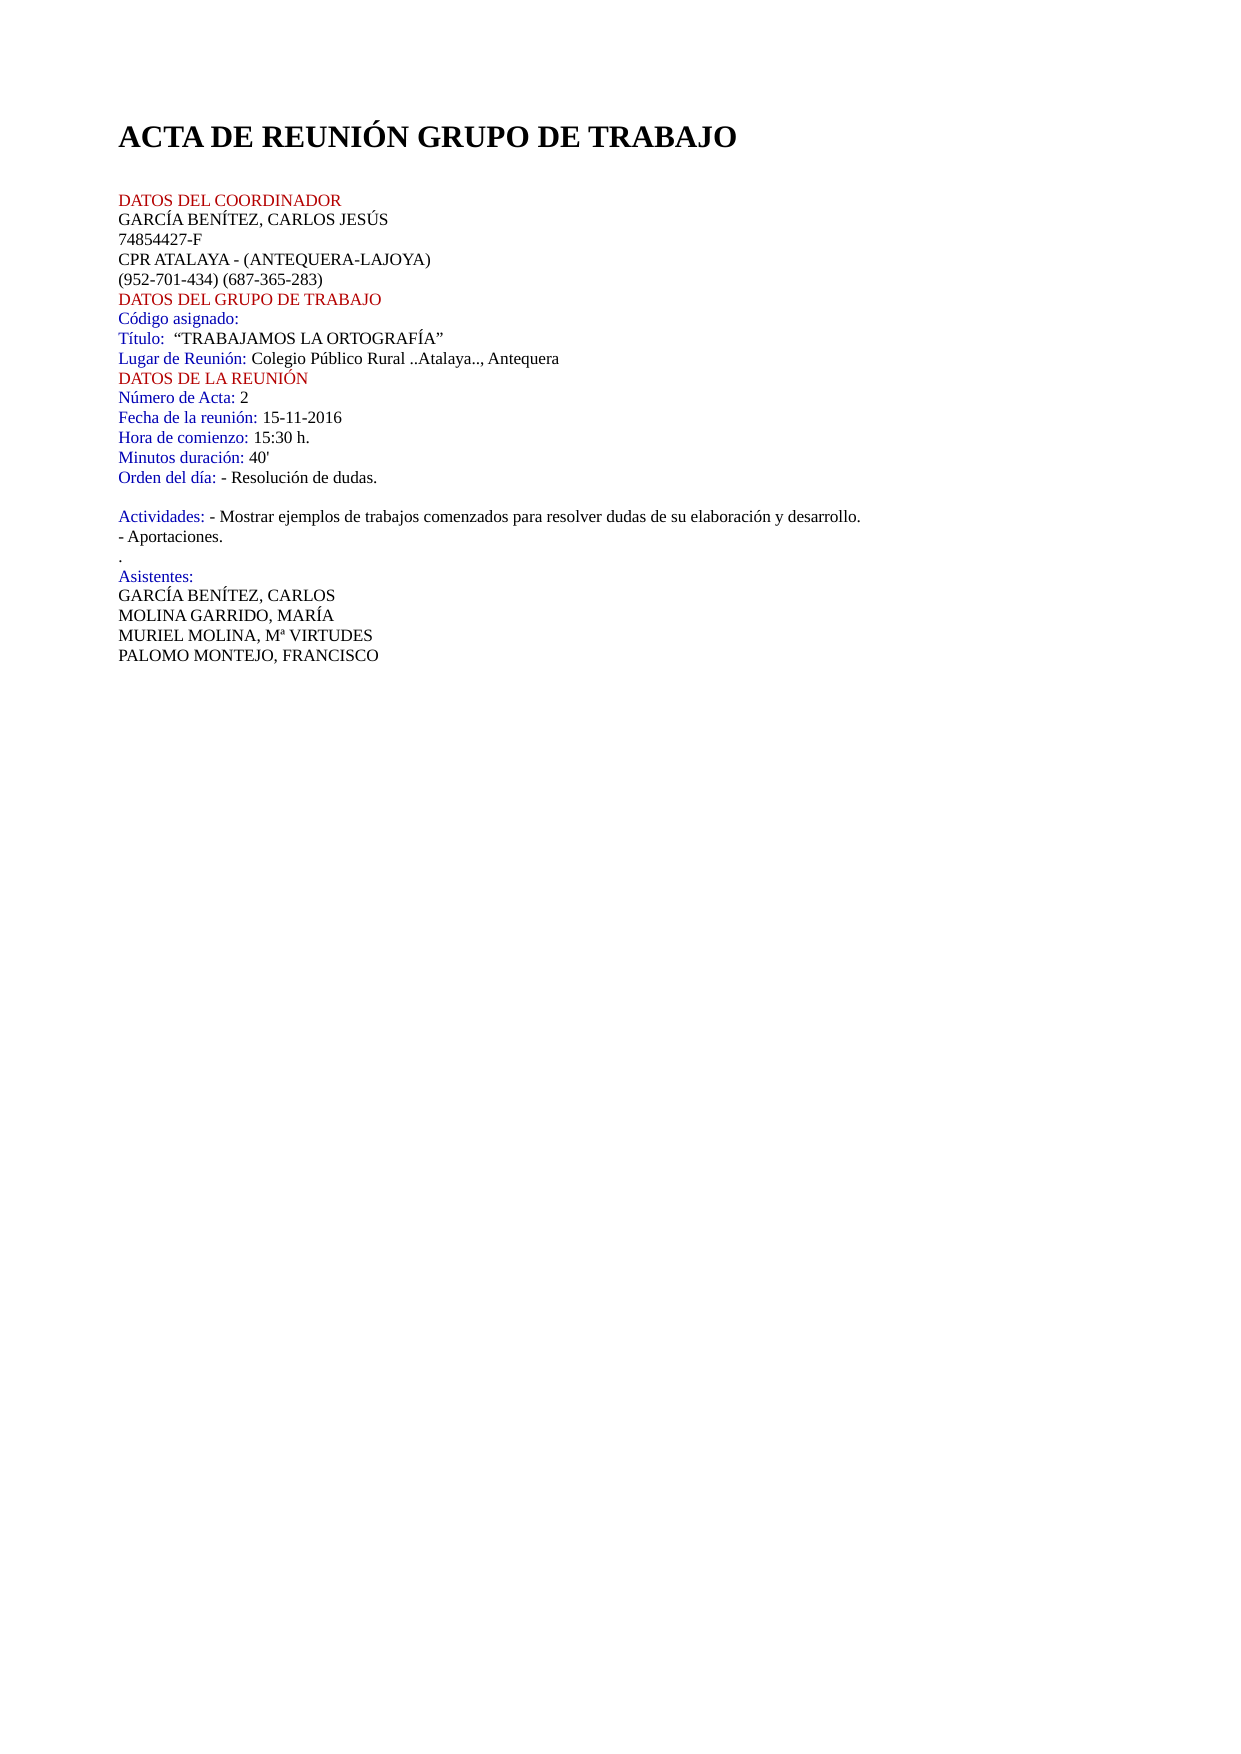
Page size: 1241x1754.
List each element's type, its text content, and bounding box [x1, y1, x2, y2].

text . [118, 546, 1122, 566]
text MURIEL MOLINA, Mª VIRTUDES [118, 625, 1122, 645]
text PALOMO MONTEJO, FRANCISCO [118, 645, 1122, 665]
text Minutos duración: 40' [118, 447, 1122, 467]
text - Aportaciones. [118, 526, 1122, 546]
text MOLINA GARRIDO, MARÍA [118, 606, 1122, 625]
text Título: “TRABAJAMOS LA ORTOGRAFÍA” [118, 328, 1122, 348]
text Orden del día: - Resolución de dudas. [118, 467, 1122, 487]
text Lugar de Reunión: Colegio Público Rural ..Atalaya.., Antequera [118, 348, 1122, 368]
text Asistentes: [118, 566, 1122, 586]
text GARCÍA BENÍTEZ, CARLOS JESÚS [118, 210, 1122, 229]
text ACTA DE REUNIÓN GRUPO DE TRABAJO [118, 118, 1122, 154]
text Código asignado: [118, 309, 1122, 328]
text Hora de comienzo: 15:30 h. [118, 427, 1122, 447]
text 74854427-F [118, 229, 1122, 249]
text Fecha de la reunión: 15-11-2016 [118, 408, 1122, 427]
text Número de Acta: 2 [118, 388, 1122, 408]
text DATOS DEL GRUPO DE TRABAJO [118, 289, 1122, 309]
text GARCÍA BENÍTEZ, CARLOS [118, 586, 1122, 606]
text DATOS DE LA REUNIÓN [118, 368, 1122, 388]
text (952-701-434) (687-365-283) [118, 269, 1122, 289]
text DATOS DEL COORDINADOR [118, 190, 1122, 210]
text Actividades: - Mostrar ejemplos de trabajos comenzados para resolver dudas de su elaboración y desarrollo. [118, 507, 1122, 526]
text CPR ATALAYA - (ANTEQUERA-LAJOYA) [118, 249, 1122, 269]
